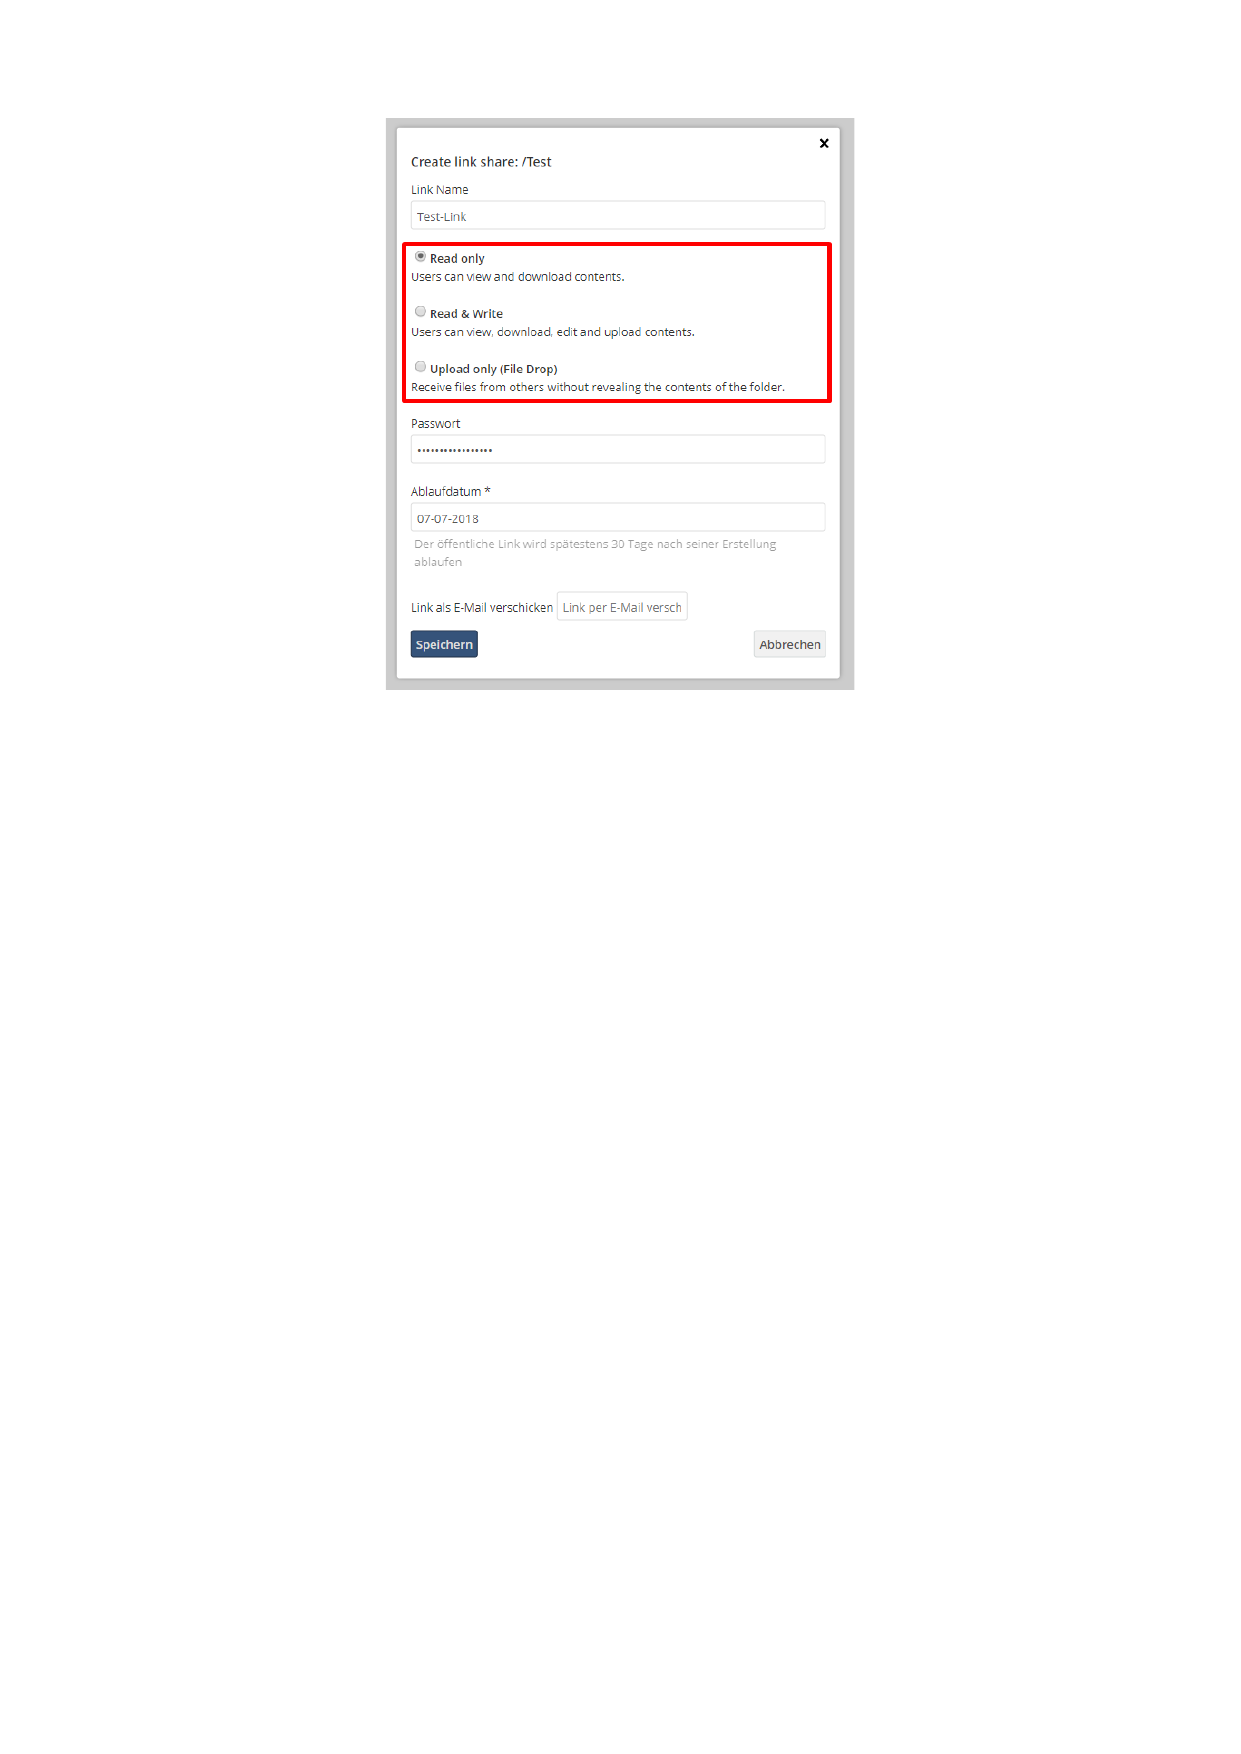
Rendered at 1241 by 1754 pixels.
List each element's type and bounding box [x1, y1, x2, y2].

picture [385, 118, 855, 690]
